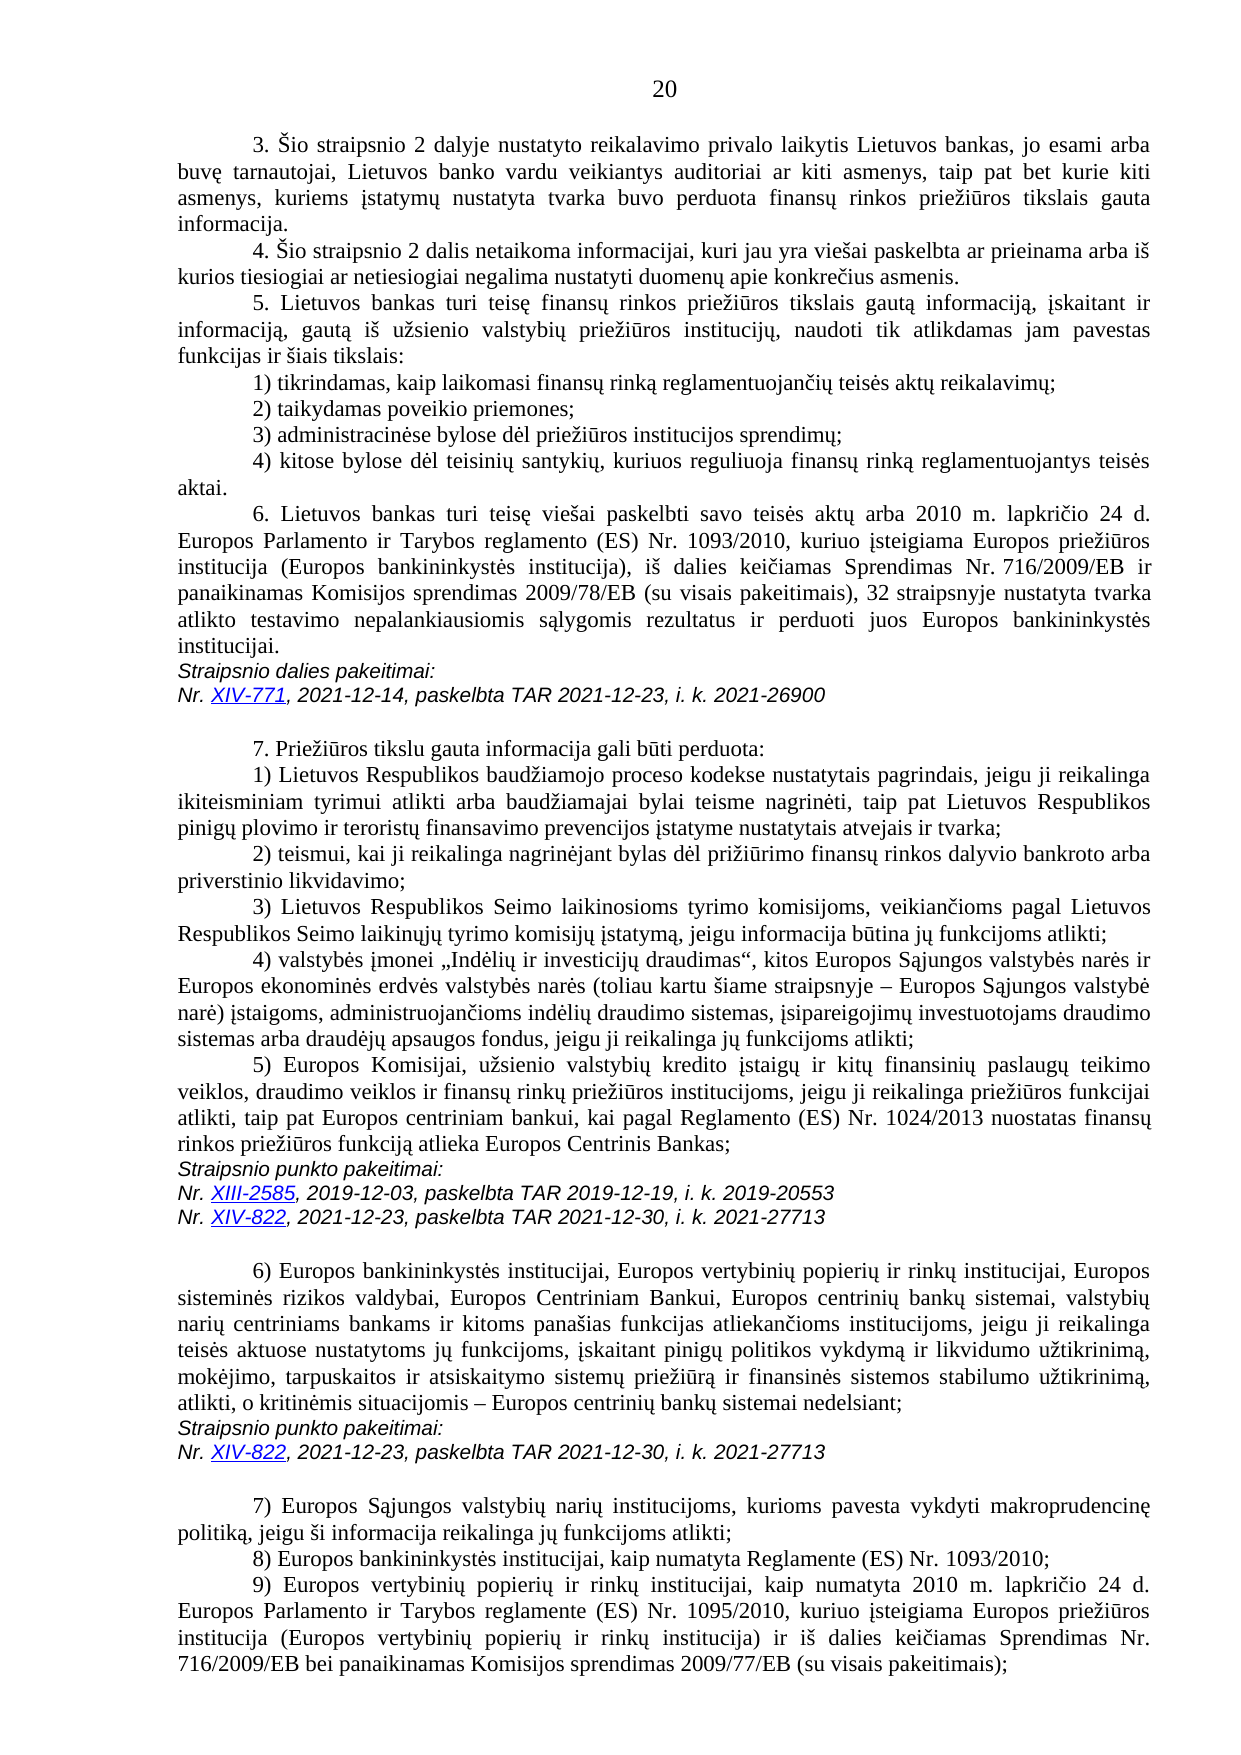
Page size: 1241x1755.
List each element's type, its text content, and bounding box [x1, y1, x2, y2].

text 5. Lietuvos bankas turi teisę finansų rinkos priežiūros tikslais gautą informaciją, įskaitant ir informaciją, gautą iš užsienio valstybių priežiūros institucijų, naudoti tik atlikdamas jam pavestas funkcijas ir šiais tikslais: [177, 289, 1152, 368]
text 7. Priežiūros tikslu gauta informacija gali būti perduota: [177, 735, 1152, 761]
text 9) Europos vertybinių popierių ir rinkų institucijai, kaip numatyta 2010 m. lapkričio 24 d. Europos Parlamento ir Tarybos reglamente (ES) Nr. 1095/2010, kuriuo įsteigiama Europos priežiūros institucija (Europos vertybinių popierių ir rinkų institucija) ir iš dalies keičiamas Sprendimas Nr. 716/2009/EB bei panaikinamas Komisijos sprendimas 2009/77/EB (su visais pakeitimais); [177, 1571, 1152, 1677]
text 6) Europos bankininkystės institucijai, Europos vertybinių popierių ir rinkų institucijai, Europos sisteminės rizikos valdybai, Europos Centriniam Bankui, Europos centrinių bankų sistemai, valstybių narių centriniams bankams ir kitoms panašias funkcijas atliekančioms institucijoms, jeigu ji reikalinga teisės aktuose nustatytoms jų funkcijoms, įskaitant pinigų politikos vykdymą ir likvidumo užtikrinimą, mokėjimo, tarpuskaitos ir atsiskaitymo sistemų priežiūrą ir finansinės sistemos stabilumo užtikrinimą, atlikti, o kritinėmis situacijomis – Europos centrinių bankų sistemai nedelsiant; [177, 1257, 1152, 1416]
text Nr. XIV-822, 2021-12-23, paskelbta TAR 2021-12-30, i. k. 2021-27713 [177, 1439, 1152, 1463]
text 4) kitose bylose dėl teisinių santykių, kuriuos reguliuoja finansų rinką reglamentuojantys teisės aktai. [177, 448, 1152, 500]
text 6. Lietuvos bankas turi teisę viešai paskelbti savo teisės aktų arba 2010 m. lapkričio 24 d. Europos Parlamento ir Tarybos reglamento (ES) Nr. 1093/2010, kuriuo įsteigiama Europos priežiūros institucija (Europos bankininkystės institucija), iš dalies keičiamas Sprendimas Nr. 716/2009/EB ir panaikinamas Komisijos sprendimas 2009/78/EB (su visais pakeitimais), 32 straipsnyje nustatyta tvarka atlikto testavimo nepalankiausiomis sąlygomis rezultatus ir perduoti juos Europos bankininkystės institucijai. [177, 500, 1152, 658]
text 3. Šio straipsnio 2 dalyje nustatyto reikalavimo privalo laikytis Lietuvos bankas, jo esami arba buvę tarnautojai, Lietuvos banko vardu veikiantys auditoriai ar kiti asmenys, taip pat bet kurie kiti asmenys, kuriems įstatymų nustatyta tvarka buvo perduota finansų rinkos priežiūros tikslais gauta informacija. [177, 131, 1152, 237]
text 2) teismui, kai ji reikalinga nagrinėjant bylas dėl prižiūrimo finansų rinkos dalyvio bankroto arba priverstinio likvidavimo; [177, 841, 1152, 893]
text Nr. XIV-771, 2021-12-14, paskelbta TAR 2021-12-23, i. k. 2021-26900 [177, 682, 1152, 706]
text Straipsnio punkto pakeitimai: [177, 1416, 1152, 1439]
text 4) valstybės įmonei „Indėlių ir investicijų draudimas“, kitos Europos Sąjungos valstybės narės ir Europos ekonominės erdvės valstybės narės (toliau kartu šiame straipsnyje – Europos Sąjungos valstybė narė) įstaigoms, administruojančioms indėlių draudimo sistemas, įsipareigojimų investuotojams draudimo sistemas arba draudėjų apsaugos fondus, jeigu ji reikalinga jų funkcijoms atlikti; [177, 946, 1152, 1051]
text Straipsnio dalies pakeitimai: [177, 658, 1152, 682]
text 3) administracinėse bylose dėl priežiūros institucijos sprendimų; [177, 421, 1152, 448]
text 1) tikrindamas, kaip laikomasi finansų rinką reglamentuojančių teisės aktų reikalavimų; [177, 368, 1152, 395]
text 7) Europos Sąjungos valstybių narių institucijoms, kurioms pavesta vykdyti makroprudencinę politiką, jeigu ši informacija reikalinga jų funkcijoms atlikti; [177, 1492, 1152, 1545]
text 8) Europos bankininkystės institucijai, kaip numatyta Reglamente (ES) Nr. 1093/2010; [177, 1545, 1152, 1571]
text 1) Lietuvos Respublikos baudžiamojo proceso kodekse nustatytais pagrindais, jeigu ji reikalinga ikiteisminiam tyrimui atlikti arba baudžiamajai bylai teisme nagrinėti, taip pat Lietuvos Respublikos pinigų plovimo ir teroristų finansavimo prevencijos įstatyme nustatytais atvejais ir tvarka; [177, 761, 1152, 841]
text 3) Lietuvos Respublikos Seimo laikinosioms tyrimo komisijoms, veikiančioms pagal Lietuvos Respublikos Seimo laikinųjų tyrimo komisijų įstatymą, jeigu informacija būtina jų funkcijoms atlikti; [177, 893, 1152, 946]
text 4. Šio straipsnio 2 dalis netaikoma informacijai, kuri jau yra viešai paskelbta ar prieinama arba iš kurios tiesiogiai ar netiesiogiai negalima nustatyti duomenų apie konkrečius asmenis. [177, 237, 1152, 289]
text 5) Europos Komisijai, užsienio valstybių kredito įstaigų ir kitų finansinių paslaugų teikimo veiklos, draudimo veiklos ir finansų rinkų priežiūros institucijoms, jeigu ji reikalinga priežiūros funkcijai atlikti, taip pat Europos centriniam bankui, kai pagal Reglamento (ES) Nr. 1024/2013 nuostatas finansų rinkos priežiūros funkciją atlieka Europos Centrinis Bankas; [177, 1051, 1152, 1157]
text 2) taikydamas poveikio priemones; [177, 395, 1152, 421]
text Straipsnio punkto pakeitimai: [177, 1157, 1152, 1181]
text Nr. XIII-2585, 2019-12-03, paskelbta TAR 2019-12-19, i. k. 2019-20553 [177, 1181, 1152, 1205]
text Nr. XIV-822, 2021-12-23, paskelbta TAR 2021-12-30, i. k. 2021-27713 [177, 1205, 1152, 1229]
